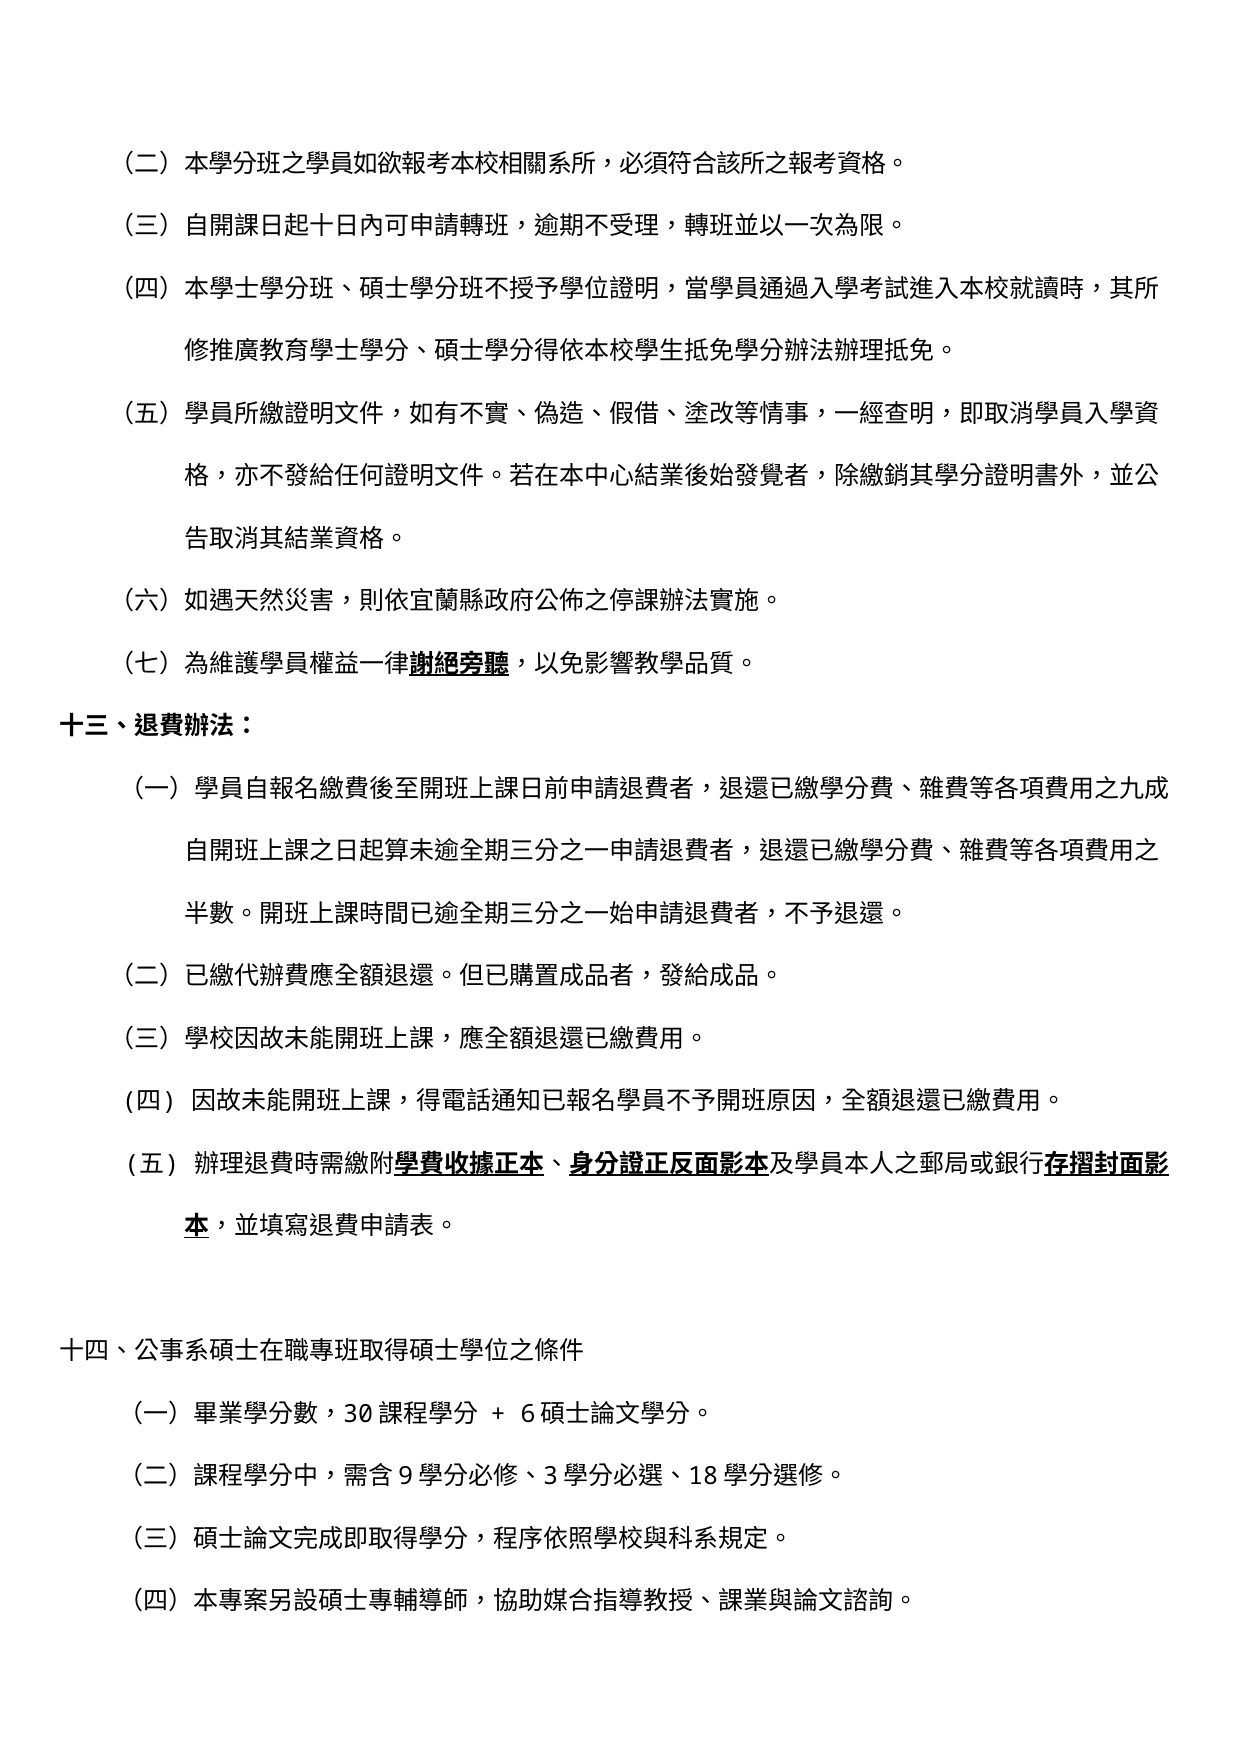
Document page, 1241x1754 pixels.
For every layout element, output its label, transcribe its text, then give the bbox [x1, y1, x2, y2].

text （五）學員所繳證明文件，如有不實、偽造、假借、塗改等情事，一經查明，即取消學員入學資格，亦不發給任何證明文件。若在本中心結業後始發覺者，除繳銷其學分證明書外，並公告取消其結業資格。 [109, 369, 1181, 557]
text （二）本學分班之學員如欲報考本校相關系所，必須符合該所之報考資格。 [59, 119, 1181, 182]
text （三）碩士論文完成即取得學分，程序依照學校與科系規定。 [59, 1494, 1181, 1557]
text （七）為維護學員權益一律謝絕旁聽，以免影響教學品質。 [109, 619, 1181, 682]
text （三）自開課日起十日內可申請轉班，逾期不受理，轉班並以一次為限。 [59, 182, 1181, 244]
text 十三、退費辦法： [59, 682, 1181, 744]
text 本，並填寫退費申請表。 [59, 1182, 1181, 1244]
text 十四、公事系碩士在職專班取得碩士學位之條件 [59, 1307, 1181, 1369]
text （二）課程學分中，需含9學分必修、3學分必選、18學分選修。 [59, 1432, 1181, 1494]
text （四）本專案另設碩士專輔導師，協助媒合指導教授、課業與論文諮詢。 [59, 1557, 1181, 1619]
text (五) 辦理退費時需繳附學費收據正本、身分證正反面影本及學員本人之郵局或銀行存摺封面影 [59, 1119, 1181, 1182]
text （二）已繳代辦費應全額退還。但已購置成品者，發給成品。 [59, 932, 1181, 994]
text (四) 因故未能開班上課，得電話通知已報名學員不予開班原因，全額退還已繳費用。 [59, 1057, 1181, 1119]
text （四）本學士學分班、碩士學分班不授予學位證明，當學員通過入學考試進入本校就讀時，其所修推廣教育學士學分、碩士學分得依本校學生抵免學分辦法辦理抵免。 [109, 244, 1181, 369]
text （一）畢業學分數，30課程學分 + 6碩士論文學分。 [59, 1369, 1181, 1432]
text （六）如遇天然災害，則依宜蘭縣政府公佈之停課辦法實施。 [109, 557, 1181, 619]
text 自開班上課之日起算未逾全期三分之一申請退費者，退還已繳學分費、雜費等各項費用之半數。開班上課時間已逾全期三分之一始申請退費者，不予退還。 [184, 807, 1181, 932]
text （三）學校因故未能開班上課，應全額退還已繳費用。 [59, 994, 1181, 1057]
text （一）學員自報名繳費後至開班上課日前申請退費者，退還已繳學分費、雜費等各項費用之九成 [59, 744, 1181, 807]
